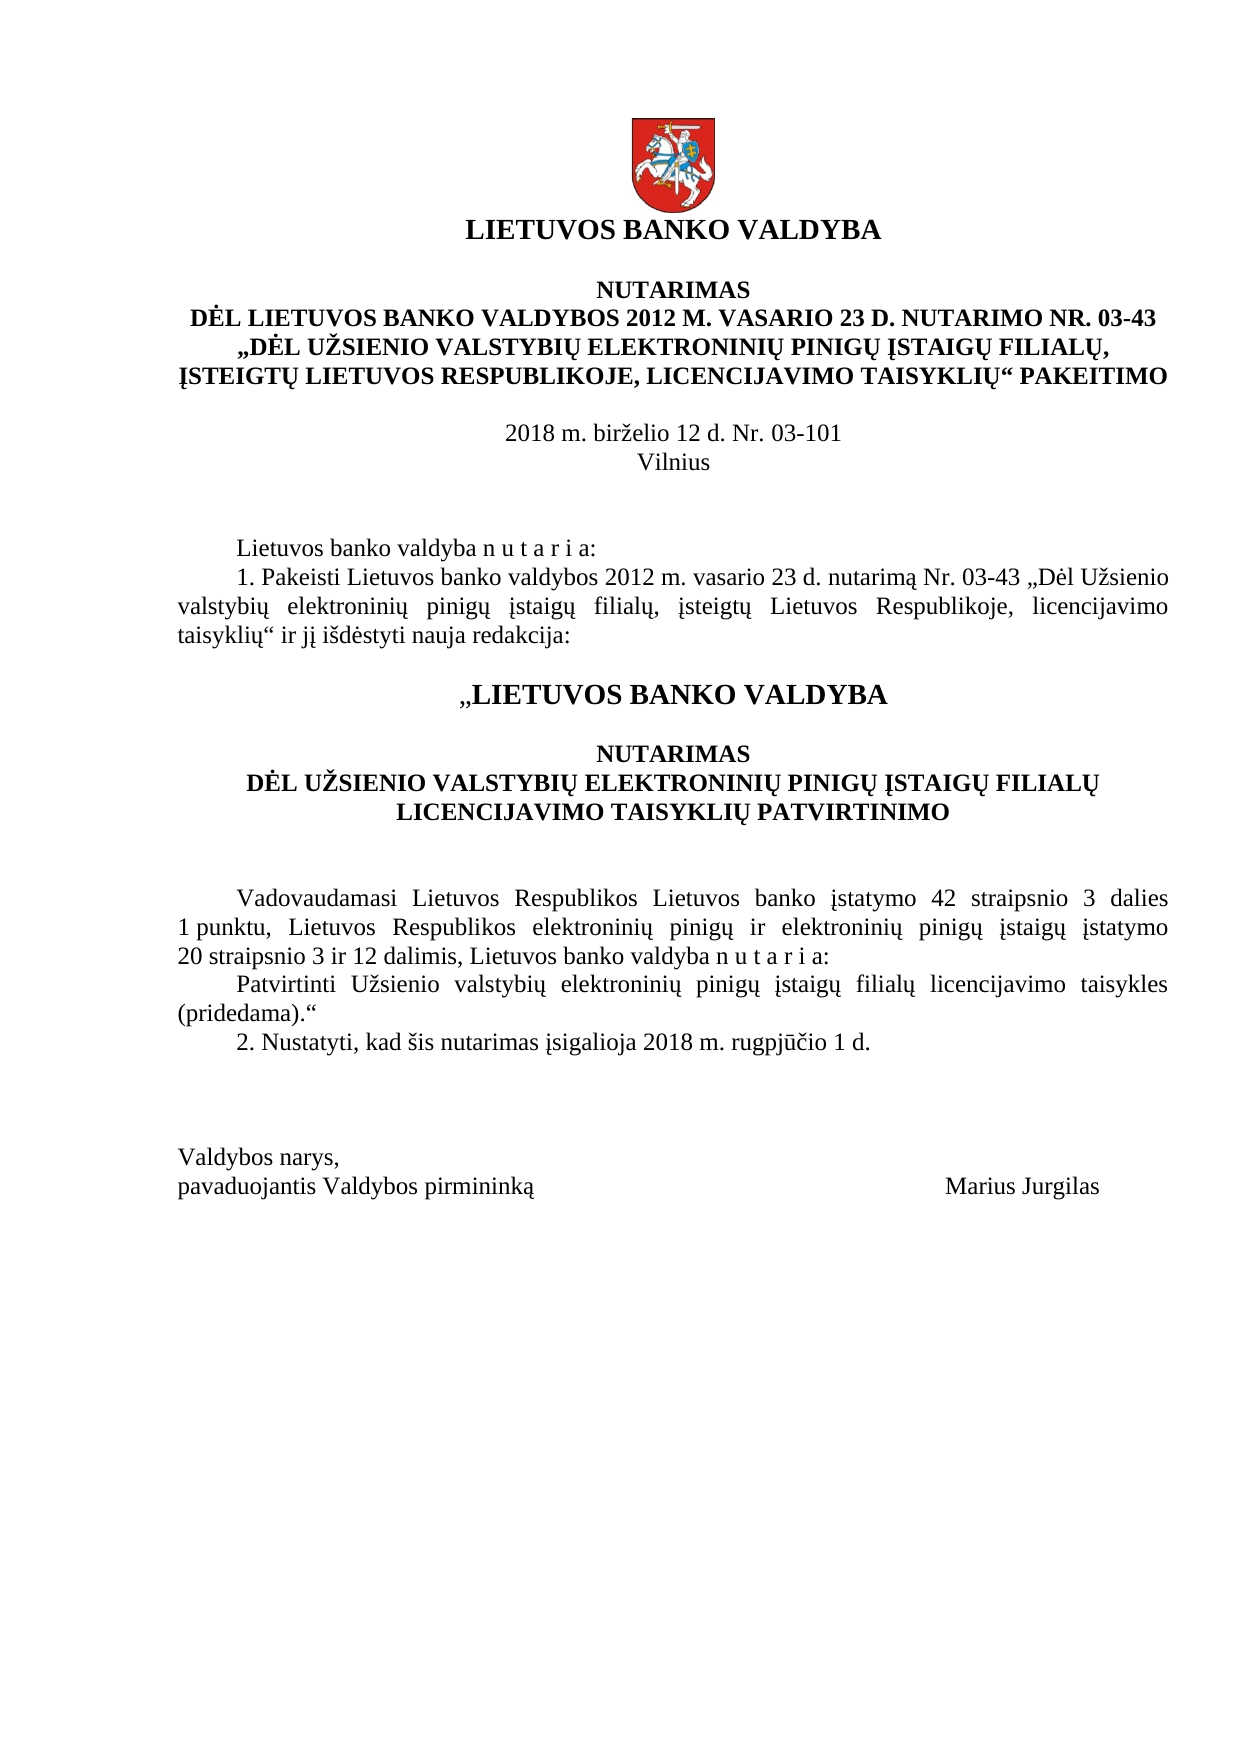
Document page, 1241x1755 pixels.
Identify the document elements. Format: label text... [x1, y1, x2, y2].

text Vadovaudamasi Lietuvos Respublikos Lietuvos banko įstatymo 42 straipsnio 3 dalies 1 punktu, Lietuvos Respublikos elektroninių pinigų ir elektroninių pinigų įstaigų įstatymo 20 straipsnio 3 ir 12 dalimis, Lietuvos banko valdyba n u t a r i a: [177, 883, 1169, 969]
text Vilnius [177, 447, 1169, 476]
text NUTARIMAS [177, 275, 1169, 303]
text DĖL UŽSIENIO VALSTYBIŲ ELEKTRONINIŲ PINIGŲ ĮSTAIGŲ FILIALŲ LICENCIJAVIMO TAISYKLIŲ PATVIRTINIMO [177, 768, 1169, 826]
text 2018 m. birželio 12 d. Nr. 03-101 [177, 418, 1169, 447]
text Patvirtinti Užsienio valstybių elektroninių pinigų įstaigų filialų licencijavimo taisykles (pridedama).“ [177, 969, 1169, 1027]
text „LIETUVOS BANKO VALDYBA [177, 677, 1169, 711]
text Lietuvos banko valdyba n u t a r i a: [177, 533, 1169, 562]
text 2. Nustatyti, kad šis nutarimas įsigalioja 2018 m. rugpjūčio 1 d. [177, 1027, 1169, 1056]
text pavaduojantis Valdybos pirmininką Marius Jurgilas [177, 1171, 1169, 1199]
text Valdybos narys, [177, 1142, 1169, 1171]
text NUTARIMAS [177, 739, 1169, 768]
text LIETUVOS BANKO VALDYBA [177, 212, 1169, 246]
text 1. Pakeisti Lietuvos banko valdybos 2012 m. vasario 23 d. nutarimą Nr. 03-43 „Dėl Užsienio valstybių elektroninių pinigų įstaigų filialų, įsteigtų Lietuvos Respublikoje, licencijavimo taisyklių“ ir jį išdėstyti nauja redakcija: [177, 562, 1169, 648]
text DĖL LIETUVOS BANKO VALDYBOS 2012 M. VASARIO 23 D. NUTARIMO NR. 03-43 „DĖL Užsienio valstybių elektroninių pinigų įstaigų filialų, įsteigtų Lietuvos Respublikoje, licencijavimo taisyklių“ PAKEITIMO [177, 303, 1169, 390]
